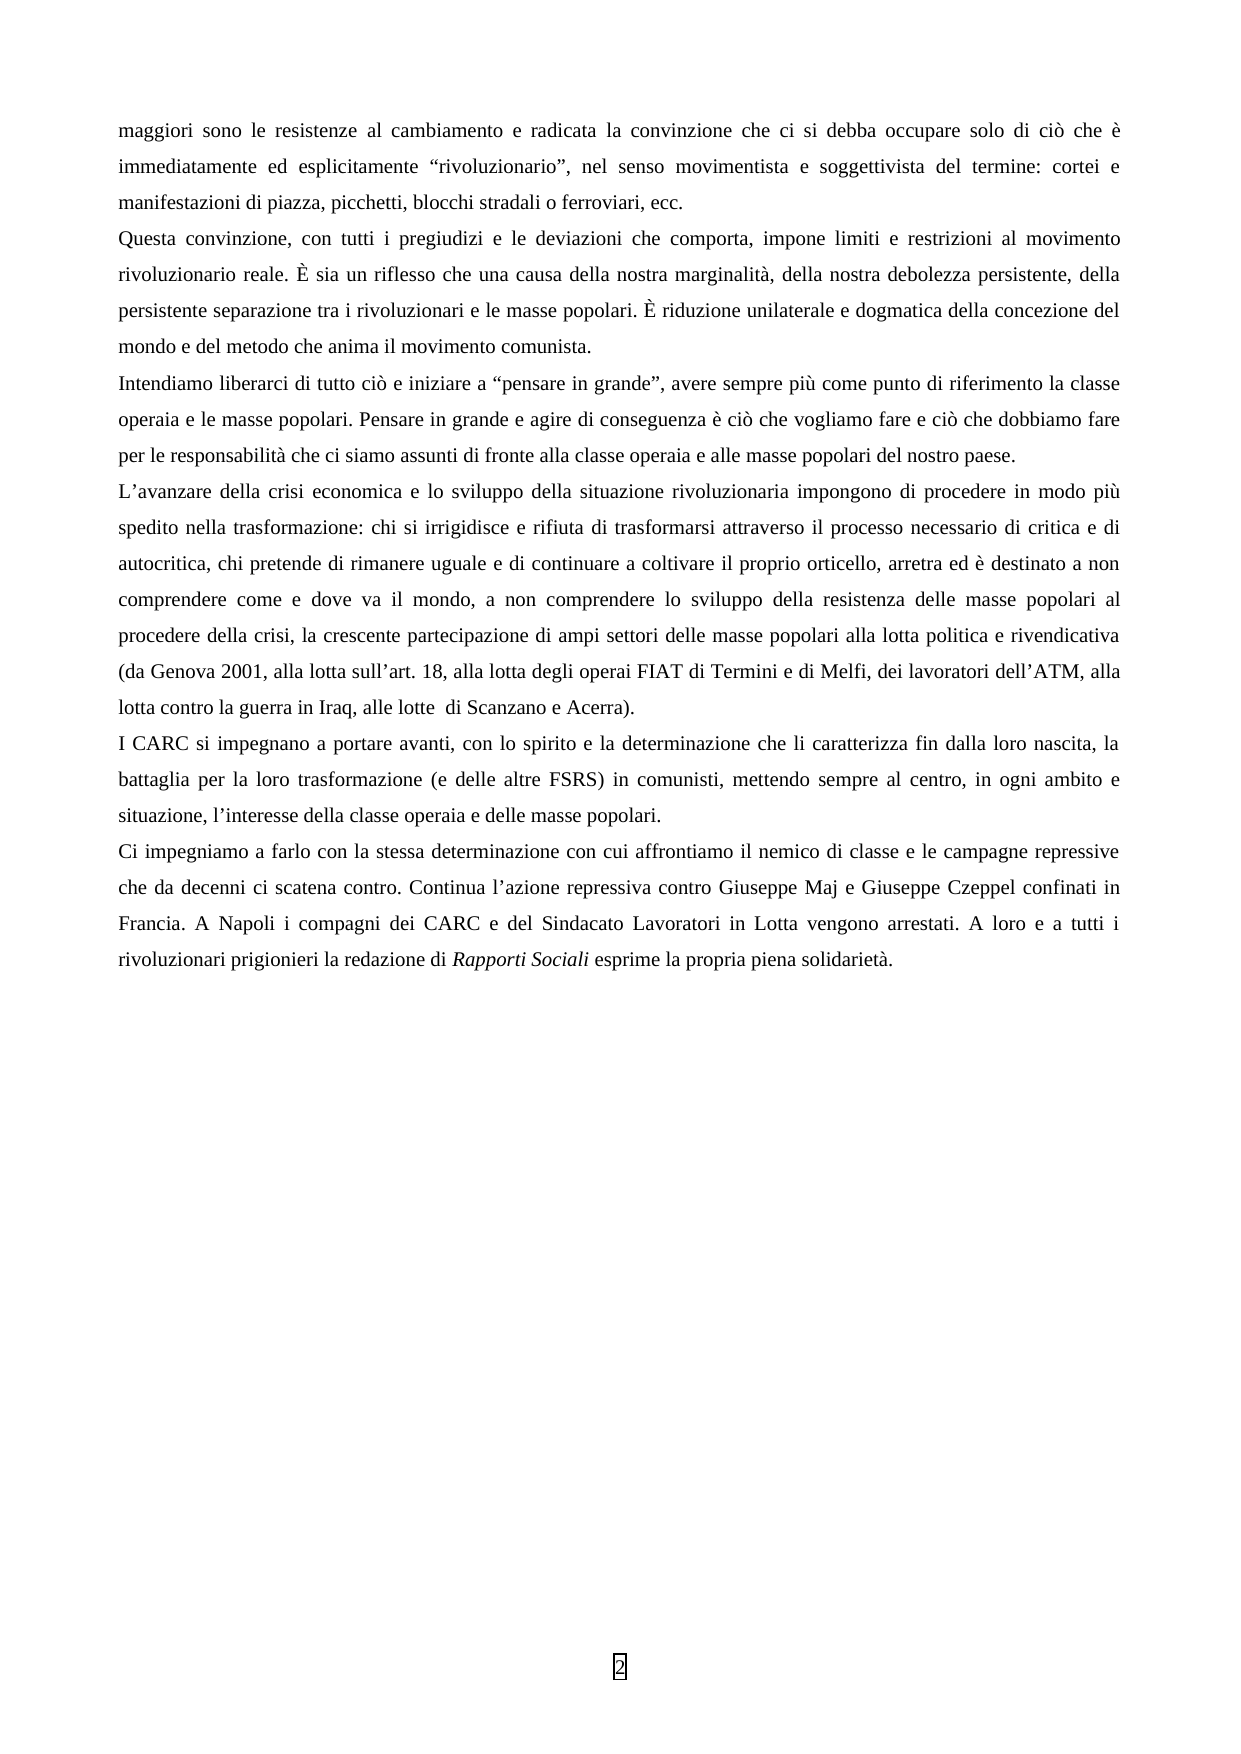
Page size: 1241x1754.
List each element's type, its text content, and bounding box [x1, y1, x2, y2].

text I CARC si impegnano a portare avanti, con lo spirito e la determinazione che li caratterizza fin dalla loro nascita, la battaglia per la loro trasformazione (e delle altre FSRS) in comunisti, mettendo sempre al centro, in ogni ambito e situazione, l’interesse della classe operaia e delle masse popolari. [118, 731, 1122, 827]
text L’avanzare della crisi economica e lo sviluppo della situazione rivoluzionaria impongono di procedere in modo più spedito nella trasformazione: chi si irrigidisce e rifiuta di trasformarsi attraverso il processo necessario di critica e di autocritica, chi pretende di rimanere uguale e di continuare a coltivare il proprio orticello, arretra ed è destinato a non comprendere come e dove va il mondo, a non comprendere lo sviluppo della resistenza delle masse popolari al procedere della crisi, la crescente partecipazione di ampi settori delle masse popolari alla lotta politica e rivendicativa (da Genova 2001, alla lotta sull’art. 18, alla lotta degli operai FIAT di Termini e di Melfi, dei lavoratori dell’ATM, alla lotta contro la guerra in Iraq, alle lotte di Scanzano e Acerra). [118, 478, 1122, 719]
text maggiori sono le resistenze al cambiamento e radicata la convinzione che ci si debba occupare solo di ciò che è immediatamente ed esplicitamente “rivoluzionario”, nel senso movimentista e soggettivista del termine: cortei e manifestazioni di piazza, picchetti, blocchi stradali o ferroviari, ecc. [118, 118, 1122, 214]
text Questa convinzione, con tutti i pregiudizi e le deviazioni che comporta, impone limiti e restrizioni al movimento rivoluzionario reale. È sia un riflesso che una causa della nostra marginalità, della nostra debolezza persistente, della persistente separazione tra i rivoluzionari e le masse popolari. È riduzione unilaterale e dogmatica della concezione del mondo e del metodo che anima il movimento comunista. [118, 226, 1122, 358]
text Intendiamo liberarci di tutto ciò e iniziare a “pensare in grande”, avere sempre più come punto di riferimento la classe operaia e le masse popolari. Pensare in grande e agire di conseguenza è ciò che vogliamo fare e ciò che dobbiamo fare per le responsabilità che ci siamo assunti di fronte alla classe operaia e alle masse popolari del nostro paese. [118, 370, 1122, 467]
text Ci impegniamo a farlo con la stessa determinazione con cui affrontiamo il nemico di classe e le campagne repressive che da decenni ci scatena contro. Continua l’azione repressiva contro Giuseppe Maj e Giuseppe Czeppel confinati in Francia. A Napoli i compagni dei CARC e del Sindacato Lavoratori in Lotta vengono arrestati. A loro e a tutti i rivoluzionari prigionieri la redazione di Rapporti Sociali esprime la propria piena solidarietà. [118, 839, 1122, 971]
